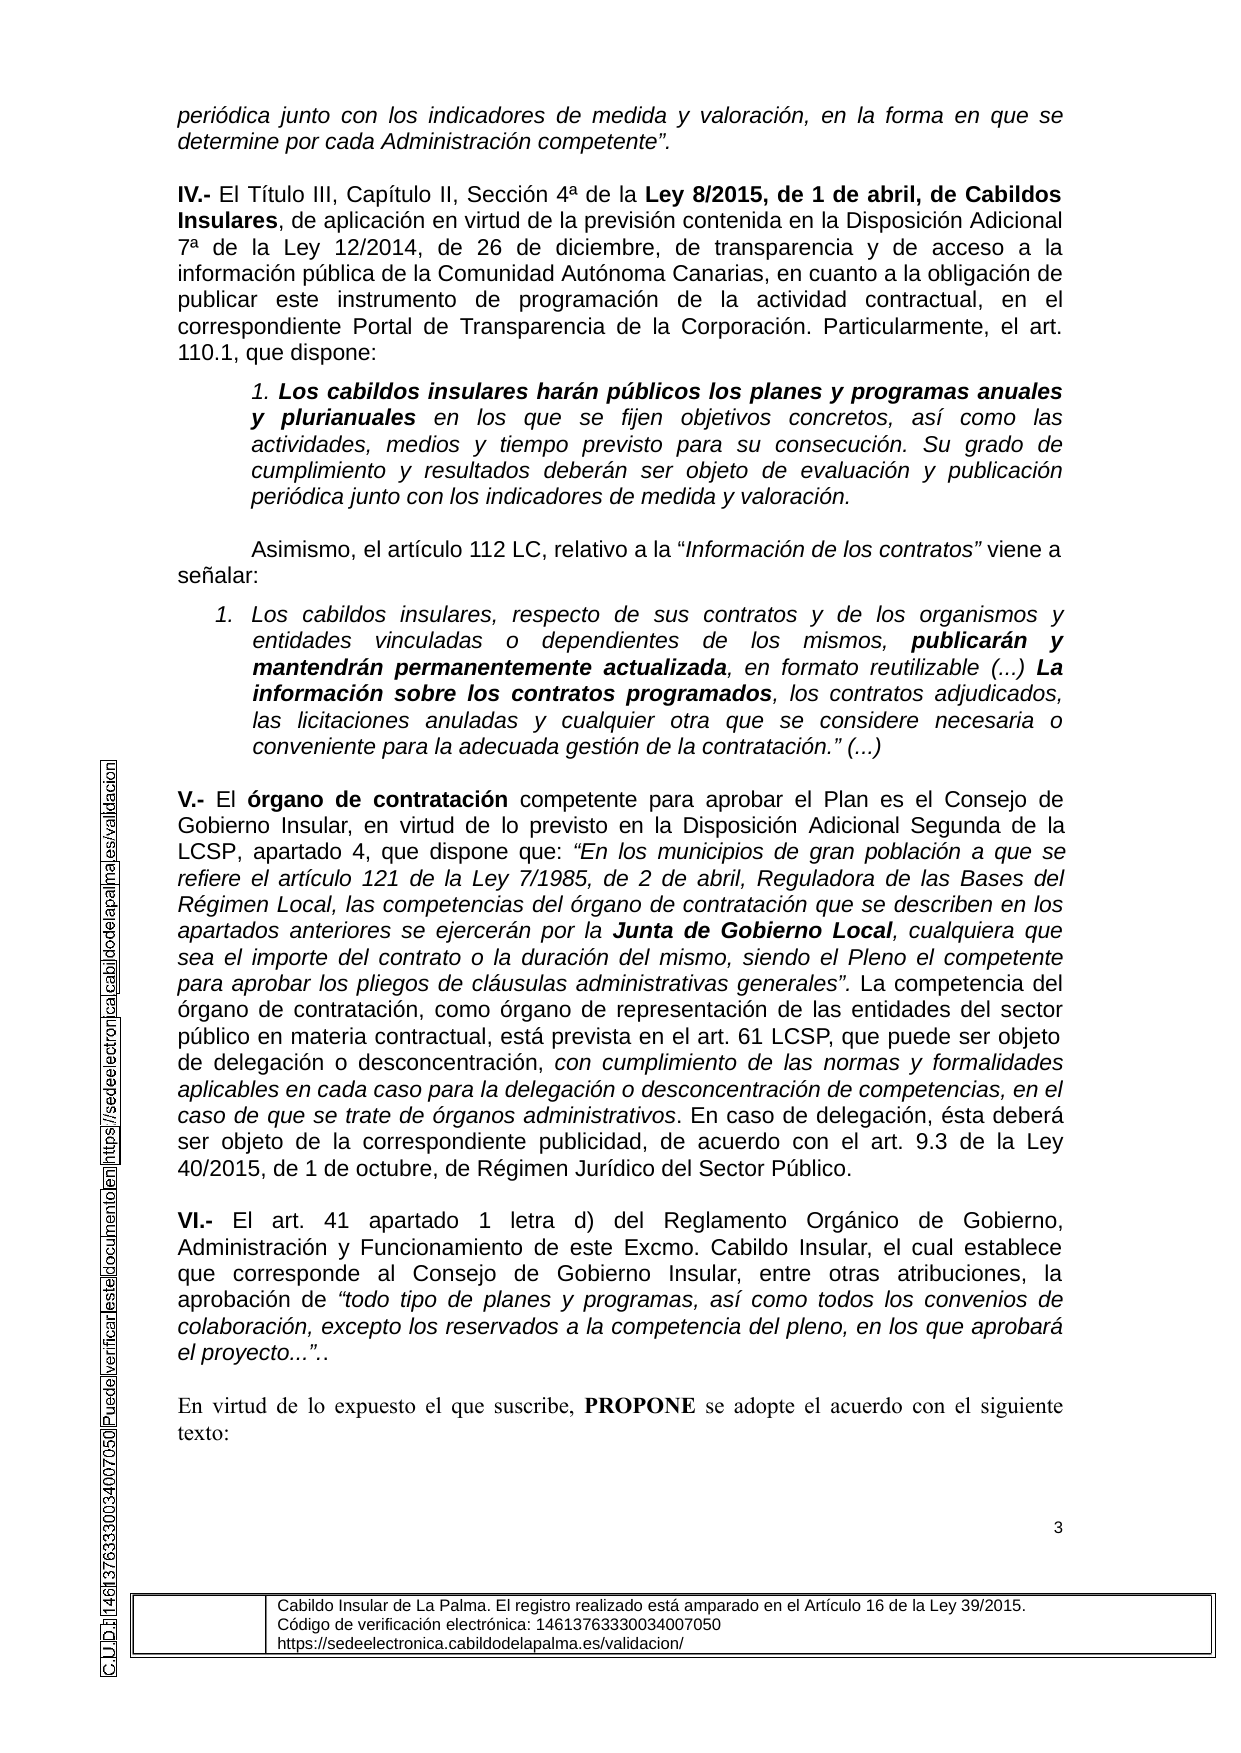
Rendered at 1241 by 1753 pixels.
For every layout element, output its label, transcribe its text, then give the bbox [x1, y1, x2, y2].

picture [101, 1127, 119, 1164]
text Asimismo, el artículo 112 LC, relativo a la “Información de los contratos” viene a [251, 537, 1088, 563]
picture [101, 1430, 116, 1586]
text periódica junto con los indicadores de medida y valoración. [251, 484, 1088, 510]
text actividades, medios y tiempo previsto para su consecución. Su grado de [251, 432, 1088, 457]
text 40/2015, de 1 de octubre, de Régimen Jurídico del Sector Público. [177, 1156, 877, 1181]
text apartados anteriores se ejercerán por la Junta de Gobierno Local, cualquiera que [177, 918, 1088, 944]
text refiere el artículo 121 de la Ley 7/1985, de 2 de abril, Reguladora de las Bases del [177, 866, 1088, 891]
text 110.1, que dispone: [177, 340, 403, 366]
text ser objeto de la correspondiente publicidad, de acuerdo con el art. 9.3 de la Ley [177, 1129, 1088, 1155]
picture [101, 1658, 116, 1676]
text texto: [177, 1420, 1088, 1445]
text 7ª de la Ley 12/2014, de 26 de diciembre, de transparencia y de acceso a la [177, 235, 1088, 260]
text sea el importe del contrato o la duración del mismo, siendo el Pleno el competente [177, 945, 1088, 970]
text Código de verificación electrónica: 14613763330034007050 [277, 1615, 1051, 1634]
picture [101, 1377, 116, 1426]
picture [101, 1313, 116, 1374]
text información sobre los contratos programados, los contratos adjudicados, [252, 681, 1088, 707]
picture [101, 862, 119, 884]
text https://sedeelectronica.cabildodelapalma.es/validacion/ [277, 1634, 1051, 1653]
picture [101, 1237, 116, 1275]
text órgano de contratación, como órgano de representación de las entidades del sector [177, 997, 1088, 1023]
text caso de que se trate de órganos administrativos. En caso de delegación, ésta deberá [177, 1103, 1088, 1128]
text colaboración, excepto los reservados a la competencia del pleno, en los que aprobará [177, 1314, 1088, 1339]
picture [101, 1642, 116, 1657]
text 1. Los cabildos insulares harán públicos los planes y programas anuales [251, 379, 1088, 404]
text publicar este instrumento de programación de la actividad contractual, en el [177, 287, 1088, 313]
text correspondiente Portal de Transparencia de la Corporación. Particularmente, el art. [177, 314, 1088, 339]
picture [101, 1190, 116, 1236]
picture [100, 1018, 120, 1126]
text determine por cada Administración competente”. [177, 129, 1088, 155]
picture [104, 1168, 116, 1188]
text cumplimiento y resultados deberán ser objeto de evaluación y publicación [251, 458, 1088, 484]
text señalar: [177, 563, 1088, 589]
picture [104, 1620, 116, 1624]
picture [100, 1625, 117, 1641]
text Cabildo Insular de La Palma. El registro realizado está amparado en el Artículo 16 de la Ley 39/2015. [277, 1596, 1051, 1615]
picture [131, 1594, 1215, 1657]
picture [101, 961, 116, 995]
text que corresponde al Consejo de Gobierno Insular, entre otras atribuciones, la [177, 1261, 1088, 1287]
text IV.- El Título III, Capítulo II, Sección 4ª de la Ley 8/2015, de 1 de abril, de Cabildos [177, 182, 1088, 208]
picture [101, 814, 116, 861]
text En virtud de lo expuesto el que suscribe, PROPONE se adopte el acuerdo con el siguiente [177, 1393, 1088, 1419]
text público en materia contractual, está prevista en el art. 61 LCSP, que puede ser objeto [177, 1024, 1088, 1049]
text Gobierno Insular, en virtud de lo previsto en la Disposición Adicional Segunda de la [177, 813, 1088, 839]
text VI.- El art. 41 apartado 1 letra d) del Reglamento Orgánico de Gobierno, [177, 1208, 1088, 1234]
text mantendrán permanentemente actualizada, en formato reutilizable (...) La [252, 655, 1088, 681]
text para aprobar los pliegos de cláusulas administrativas generales”. La competencia del [177, 971, 1088, 997]
text de delegación o desconcentración, con cumplimiento de las normas y formalidades [177, 1050, 1088, 1076]
picture [101, 996, 116, 1017]
picture [101, 1278, 116, 1311]
text Insulares, de aplicación en virtud de la previsión contenida en la Disposición Adicional [177, 208, 1088, 234]
text 3 [1054, 1518, 1088, 1537]
text las licitaciones anuladas y cualquier otra que se considere necesaria o [252, 708, 1088, 733]
text LCSP, apartado 4, que dispone que: “En los municipios de gran población a que se [177, 839, 1088, 865]
text Régimen Local, las competencias del órgano de contratación que se describen en los [177, 892, 1088, 918]
picture [101, 1587, 116, 1615]
text Administración y Funcionamiento de este Excmo. Cabildo Insular, el cual establece [177, 1235, 1088, 1260]
text aplicables en cada caso para la delegación o desconcentración de competencias, en el [177, 1077, 1088, 1102]
text periódica junto con los indicadores de medida y valoración, en la forma en que se [177, 103, 1088, 128]
text 1. Los cabildos insulares, respecto de sus contratos y de los organismos y [215, 602, 1088, 628]
text conveniente para la adecuada gestión de la contratación.” (...) [252, 734, 1088, 759]
text entidades vinculadas o dependientes de los mismos, publicarán y [252, 628, 1088, 654]
text V.- El órgano de contratación competente para aprobar el Plan es el Consejo de [177, 787, 1088, 812]
text y plurianuales en los que se fijen objetivos concretos, así como las [251, 405, 1088, 431]
picture [101, 761, 116, 813]
text el proyecto...”.. [177, 1340, 1088, 1366]
picture [101, 885, 119, 993]
text información pública de la Comunidad Autónoma Canarias, en cuanto a la obligación de [177, 261, 1088, 287]
text aprobación de “todo tipo de planes y programas, así como todos los convenios de [177, 1287, 1088, 1313]
